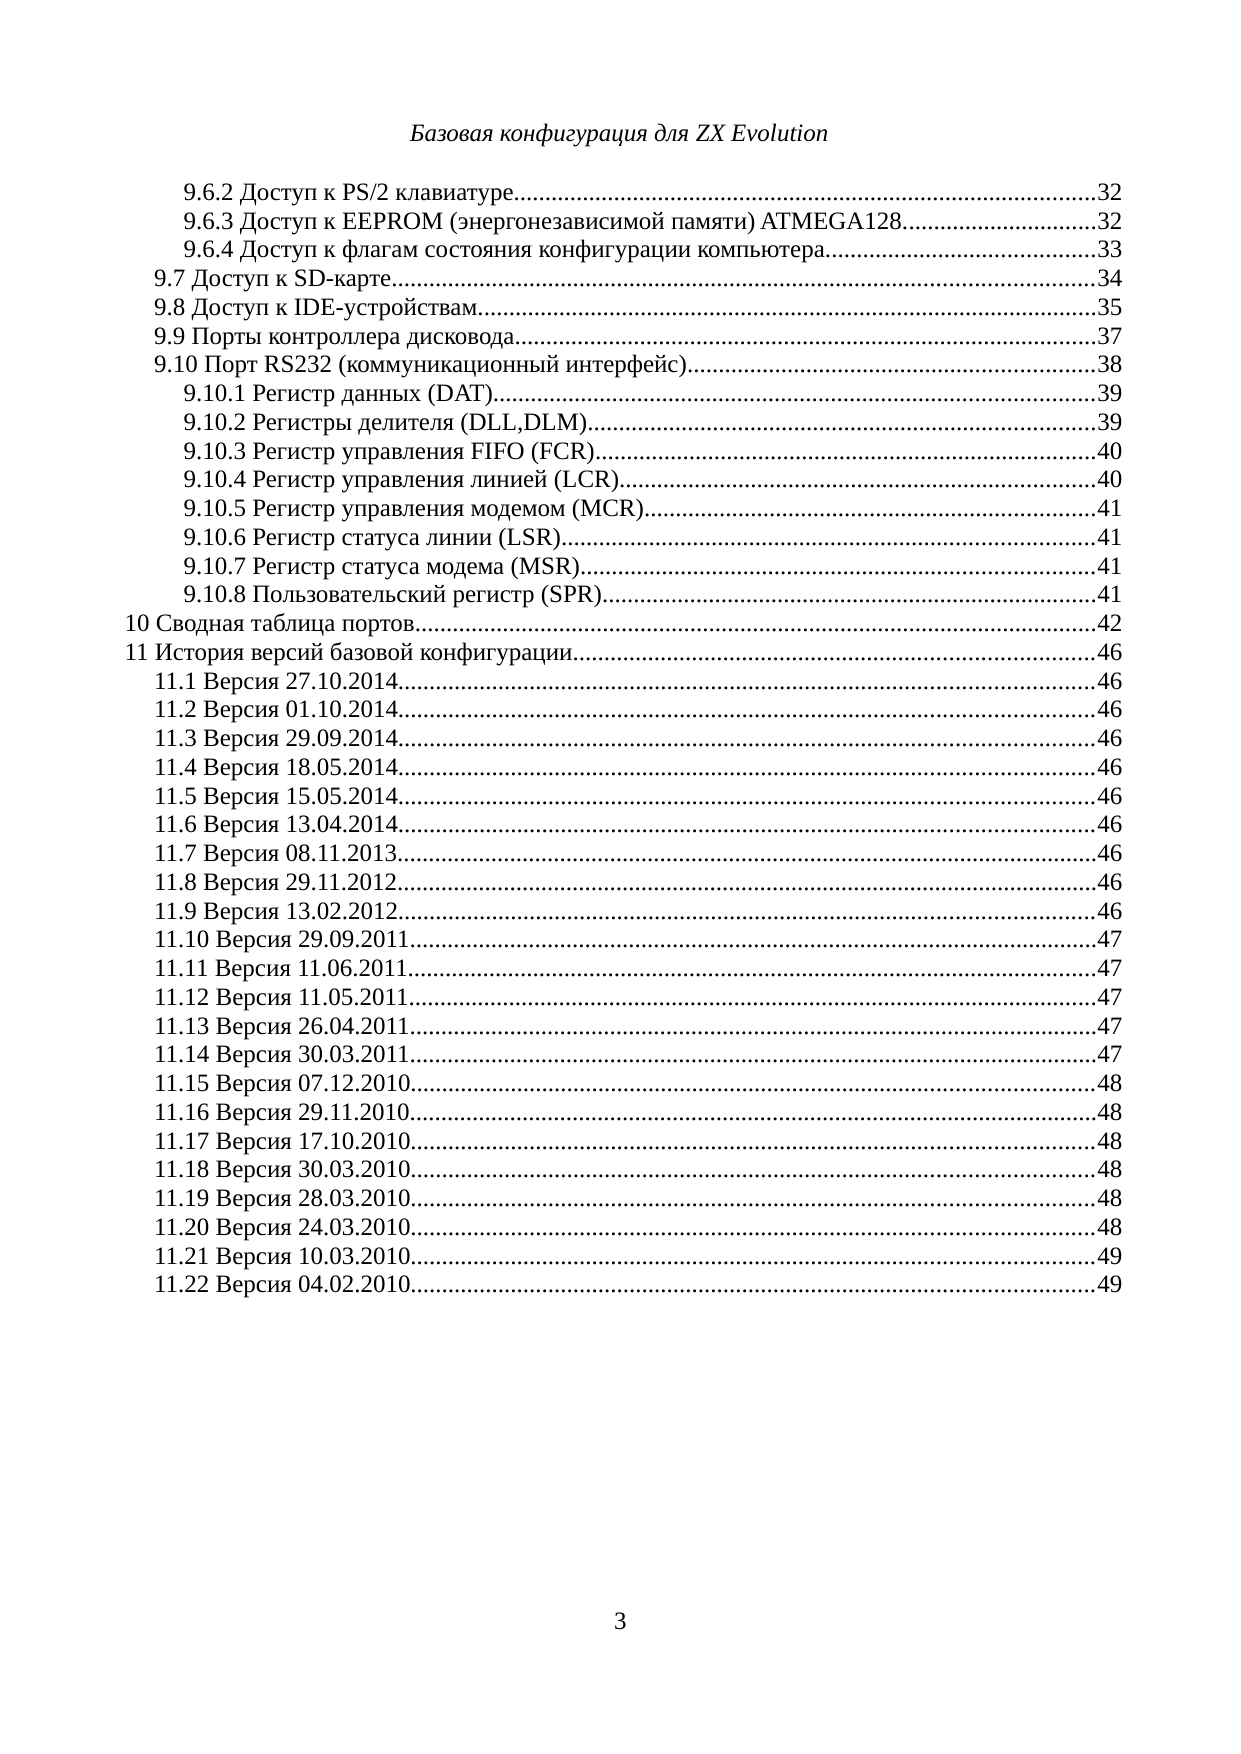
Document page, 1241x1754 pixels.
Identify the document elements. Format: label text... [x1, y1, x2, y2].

text 11.11 Версия 11.06.2011 47 [148, 953, 1122, 982]
text 9.7 Доступ к SD-карте. 34 [148, 263, 1122, 292]
text 9.6.4 Доступ к флагам состояния конфигурации компьютера. 33 [177, 234, 1122, 263]
text 11.21 Версия 10.03.2010 49 [148, 1241, 1122, 1269]
text 9.10.7 Регистр статуса модема (MSR) 41 [177, 551, 1122, 579]
text 11.20 Версия 24.03.2010 48 [148, 1212, 1122, 1241]
text 11.14 Версия 30.03.2011 47 [148, 1039, 1122, 1068]
text 9.10 Порт RS232 (коммуникационный интерфейс) 38 [148, 349, 1122, 378]
text 11.3 Версия 29.09.2014 46 [148, 723, 1122, 752]
text 9.10.5 Регистр управления модемом (MCR) 41 [177, 493, 1122, 522]
text 10 Сводная таблица портов 42 [118, 608, 1122, 637]
text 9.10.6 Регистр статуса линии (LSR) 41 [177, 522, 1122, 551]
text 11.6 Версия 13.04.2014 46 [148, 809, 1122, 838]
text 11.1 Версия 27.10.2014 46 [148, 666, 1122, 694]
text 9.10.8 Пользовательский регистр (SPR) 41 [177, 579, 1122, 608]
text 11.15 Версия 07.12.2010 48 [148, 1068, 1122, 1097]
text 9.8 Доступ к IDE-устройствам. 35 [148, 292, 1122, 321]
text 11.5 Версия 15.05.2014 46 [148, 781, 1122, 809]
text 9.10.3 Регистр управления FIFO (FCR) 40 [177, 436, 1122, 464]
text 11.4 Версия 18.05.2014 46 [148, 752, 1122, 781]
text 11.7 Версия 08.11.2013 46 [148, 838, 1122, 867]
text 9.6.2 Доступ к PS/2 клавиатуре. 32 [177, 177, 1122, 206]
text 11.17 Версия 17.10.2010 48 [148, 1126, 1122, 1154]
text 11.10 Версия 29.09.2011 47 [148, 924, 1122, 953]
text 9.6.3 Доступ к EEPROM (энергонезависимой памяти) ATMEGA128. 32 [177, 206, 1122, 234]
text 11.12 Версия 11.05.2011 47 [148, 982, 1122, 1011]
text 11.2 Версия 01.10.2014 46 [148, 694, 1122, 723]
text 11.9 Версия 13.02.2012 46 [148, 896, 1122, 924]
text 9.9 Порты контроллера дисковода 37 [148, 321, 1122, 349]
text 11.18 Версия 30.03.2010 48 [148, 1154, 1122, 1183]
text 11.22 Версия 04.02.2010 49 [148, 1269, 1122, 1298]
text 11.13 Версия 26.04.2011 47 [148, 1011, 1122, 1039]
text 9.10.4 Регистр управления линией (LCR) 40 [177, 464, 1122, 493]
text 11 История версий базовой конфигурации 46 [118, 637, 1122, 666]
text 11.19 Версия 28.03.2010 48 [148, 1183, 1122, 1212]
text 9.10.1 Регистр данных (DAT) 39 [177, 378, 1122, 407]
text 11.16 Версия 29.11.2010 48 [148, 1097, 1122, 1126]
text 11.8 Версия 29.11.2012 46 [148, 867, 1122, 896]
text 9.10.2 Регистры делителя (DLL,DLM) 39 [177, 407, 1122, 436]
